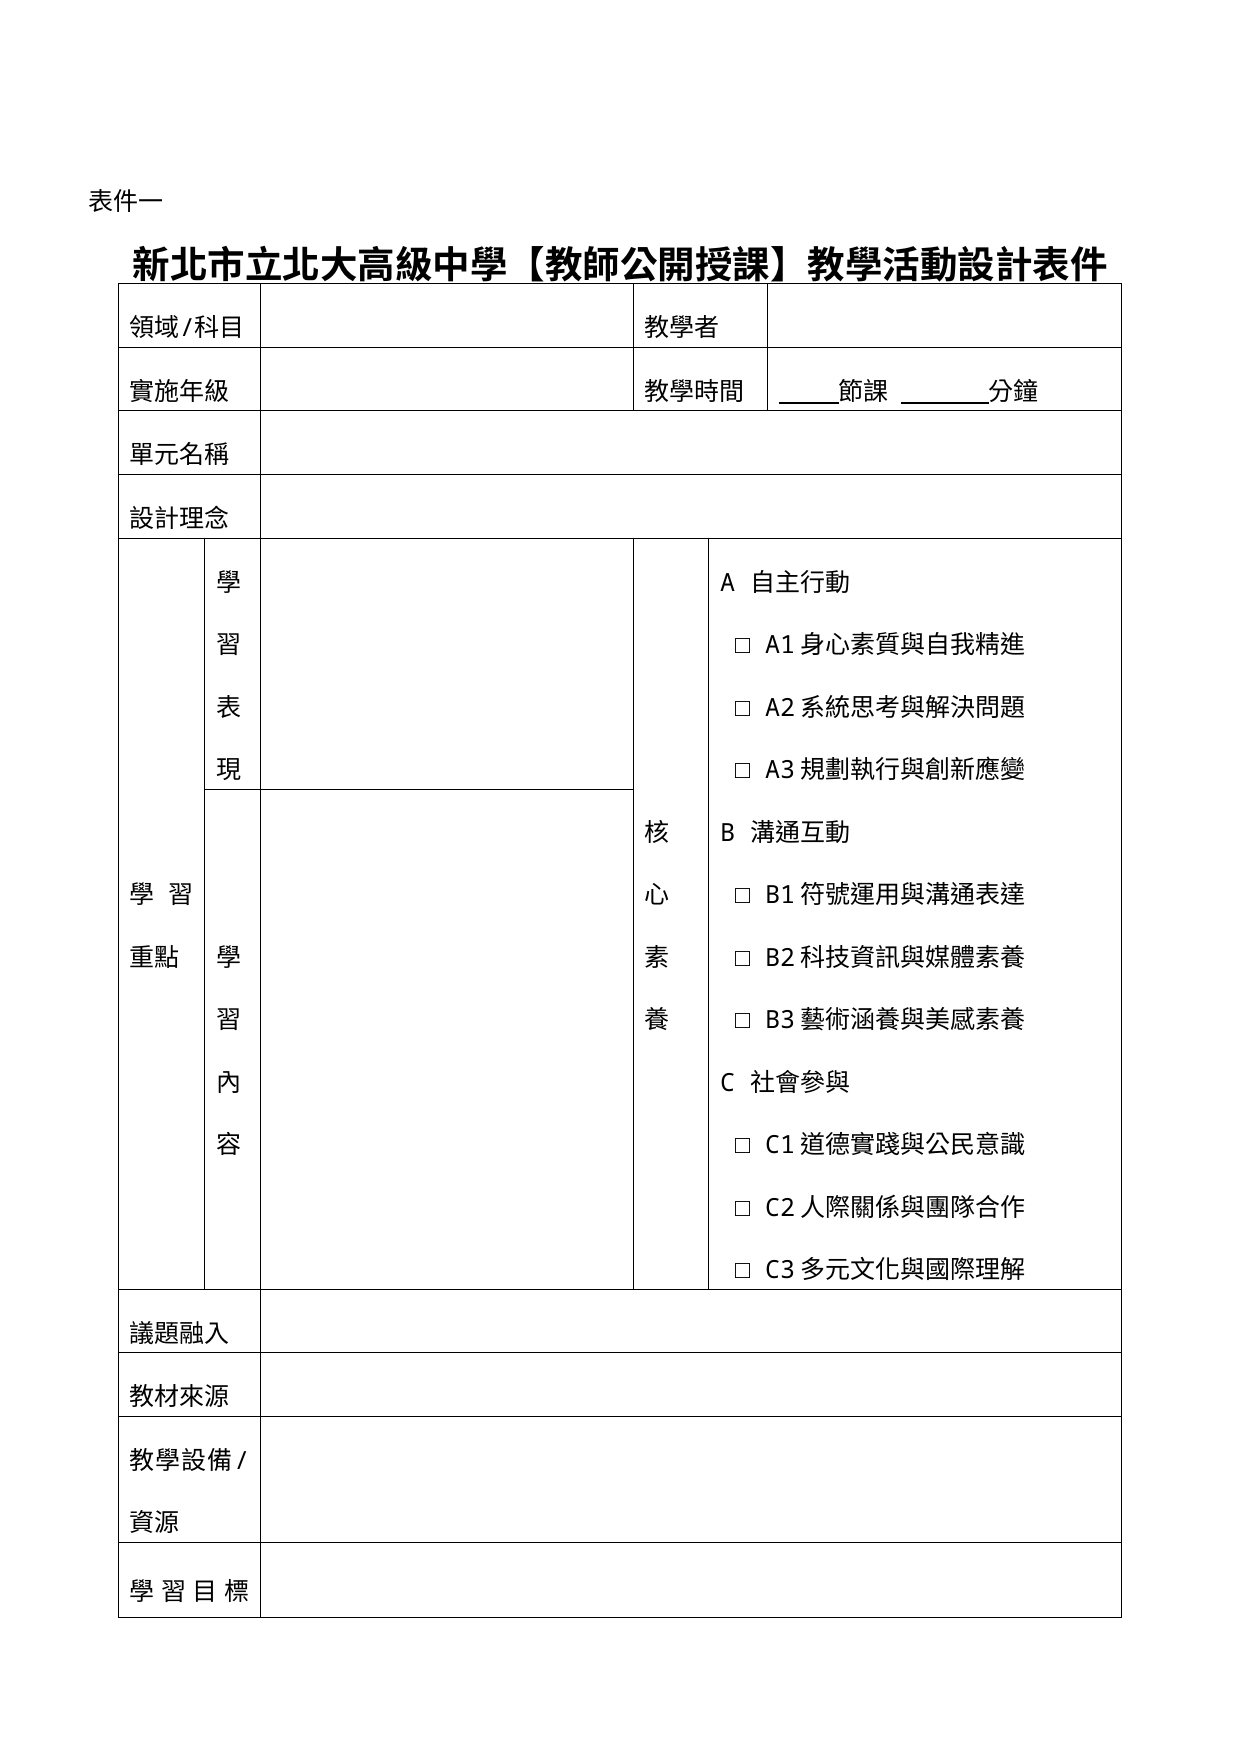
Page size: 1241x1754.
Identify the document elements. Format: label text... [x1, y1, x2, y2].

table_cell [261, 1290, 1121, 1352]
table_cell 設計理念 [119, 475, 260, 537]
table_cell [261, 411, 1121, 474]
table_header 教學者 [634, 284, 767, 347]
table_cell 議題融入 [119, 1290, 260, 1352]
text 表件一 [89, 158, 1152, 221]
table_cell 節課 分鐘 [768, 348, 1121, 410]
table_cell 學習重點 [119, 539, 204, 1288]
table_cell 教材來源 [119, 1353, 260, 1416]
table_cell [261, 1543, 1121, 1617]
text 新北市立北大高級中學【教師公開授課】教學活動設計表件 [89, 221, 1152, 283]
table_cell [261, 539, 633, 788]
table_cell 核 心 素 養 [634, 539, 708, 1288]
table_cell [261, 1417, 1121, 1542]
table_cell 教學設備/資源 [119, 1417, 260, 1542]
table_cell [261, 1353, 1121, 1416]
table_cell 教學時間 [634, 348, 767, 410]
table_cell [261, 790, 633, 1288]
table_cell 學習目標 [119, 1543, 260, 1617]
table_cell [261, 348, 633, 410]
table_cell 學習表現 [205, 539, 260, 788]
table_header [261, 284, 633, 347]
table_cell A 自主行動 □ A1身心素質與自我精進 □ A2系統思考與解決問題 □ A3規劃執行與創新應變 B 溝通互動 □ B1符號運用與溝通表達 □ B2科技資訊與媒體素養 □ B3藝術涵養與美感素養 C 社會參與 □ C1道德實踐與公民意識 □ C2人際關係與團隊合作 □ C3多元文化與國際理解 [709, 539, 1121, 1288]
table_header [768, 284, 1121, 347]
table_cell 單元名稱 [119, 411, 260, 474]
table_cell 實施年級 [119, 348, 260, 410]
table_cell [261, 475, 1121, 537]
table_header 領域/科目 [119, 284, 260, 347]
table_cell 學習內容 [205, 790, 260, 1288]
